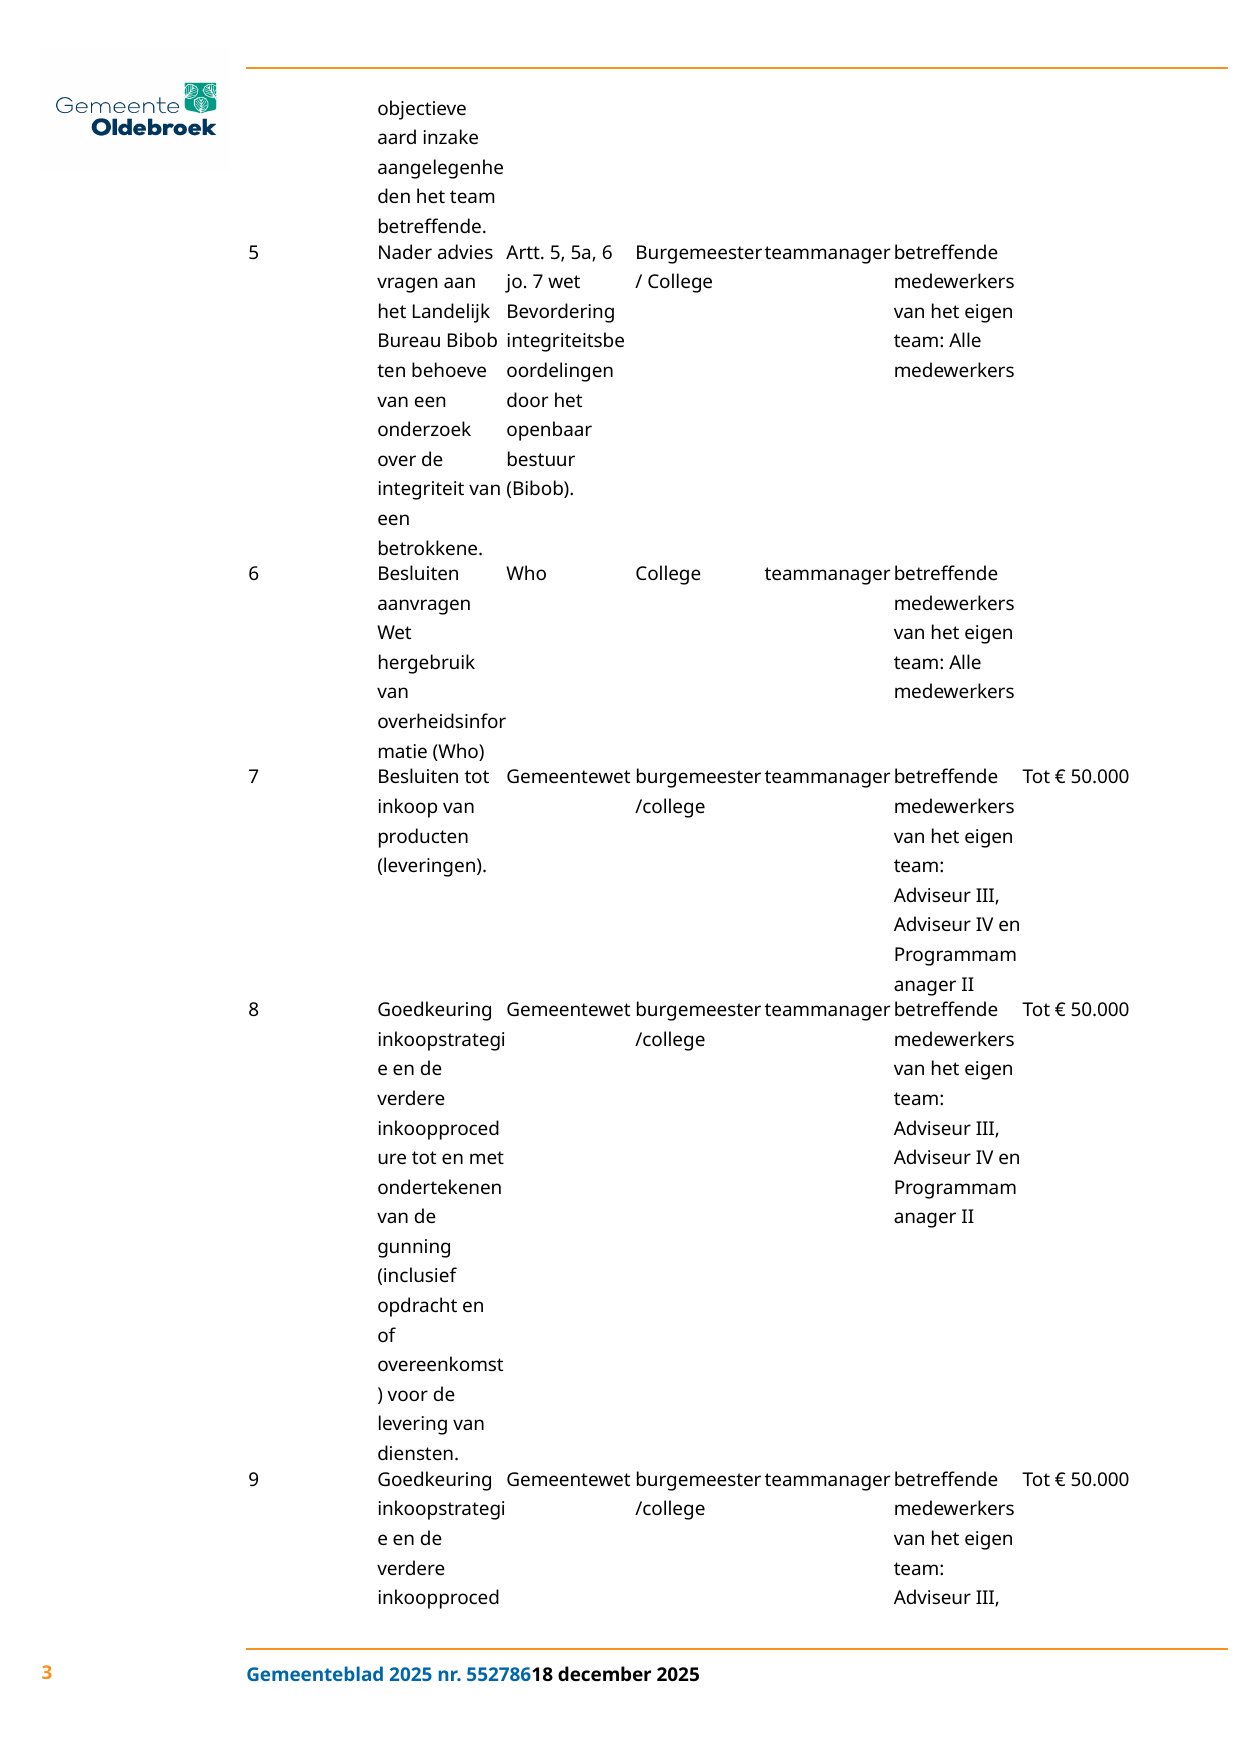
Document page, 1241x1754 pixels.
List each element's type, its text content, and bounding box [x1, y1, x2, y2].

table_cell [1023, 95, 1152, 239]
table_cell burgemeester/college [635, 996, 764, 1466]
table_cell teammanager [764, 239, 893, 560]
table_cell Tot € 50.000 [1023, 996, 1152, 1466]
table_cell [1023, 239, 1152, 560]
table_cell Artt. 5, 5a, 6 jo. 7 wet Bevordering integriteitsbeoordelingen door het openbaar bestuur (Bibob). [506, 239, 635, 560]
table_cell [506, 95, 635, 239]
table_cell [1023, 560, 1152, 764]
table_cell [764, 95, 893, 239]
table_cell betreffende medewerkers van het eigen team: Adviseur III, [894, 1466, 1022, 1610]
table_cell Gemeentewet [506, 996, 635, 1466]
table_cell 5 [248, 239, 377, 560]
picture [41, 47, 231, 172]
table_cell betreffende medewerkers van het eigen team: Adviseur III, Adviseur IV en Programmamanager II [894, 996, 1022, 1466]
table_cell betreffende medewerkers van het eigen team: Alle medewerkers [894, 239, 1022, 560]
table_cell teammanager [764, 560, 893, 764]
table_cell teammanager [764, 996, 893, 1466]
table_cell College [635, 560, 764, 764]
table_cell 9 [248, 1466, 377, 1610]
table_cell burgemeester/college [635, 764, 764, 996]
table_cell teammanager [764, 1466, 893, 1610]
table_cell Nader advies vragen aan het Landelijk Bureau Bibob ten behoeve van een onderzoek over de integriteit van een betrokkene. [377, 239, 506, 560]
table_cell Who [506, 560, 635, 764]
table_cell betreffende medewerkers van het eigen team: Alle medewerkers [894, 560, 1022, 764]
table_cell [248, 95, 377, 239]
table_cell Besluiten tot inkoop van producten (leveringen). [377, 764, 506, 996]
table_cell Goedkeuring inkoopstrategie en de verdere inkoopprocedure tot en met ondertekenen van de gunning (inclusief opdracht en of overeenkomst) voor de levering van diensten. [377, 996, 506, 1466]
table_cell burgemeester/college [635, 1466, 764, 1610]
table_cell objectieve aard inzake aangelegenheden het team betreffende. [377, 95, 506, 239]
table_cell [894, 95, 1022, 239]
table_cell Burgemeester/ College [635, 239, 764, 560]
table_cell teammanager [764, 764, 893, 996]
table_cell 7 [248, 764, 377, 996]
table_cell 8 [248, 996, 377, 1466]
table_cell Tot € 50.000 [1023, 1466, 1152, 1610]
table_cell [635, 95, 764, 239]
table_cell betreffende medewerkers van het eigen team: Adviseur III, Adviseur IV en Programmamanager II [894, 764, 1022, 996]
table_cell Gemeentewet [506, 1466, 635, 1610]
table_cell Tot € 50.000 [1023, 764, 1152, 996]
table_cell 6 [248, 560, 377, 764]
table_cell Goedkeuring inkoopstrategie en de verdere inkoopproced [377, 1466, 506, 1610]
table_cell Gemeentewet [506, 764, 635, 996]
table_cell Besluiten aanvragen Wet hergebruik van overheidsinformatie (Who) [377, 560, 506, 764]
